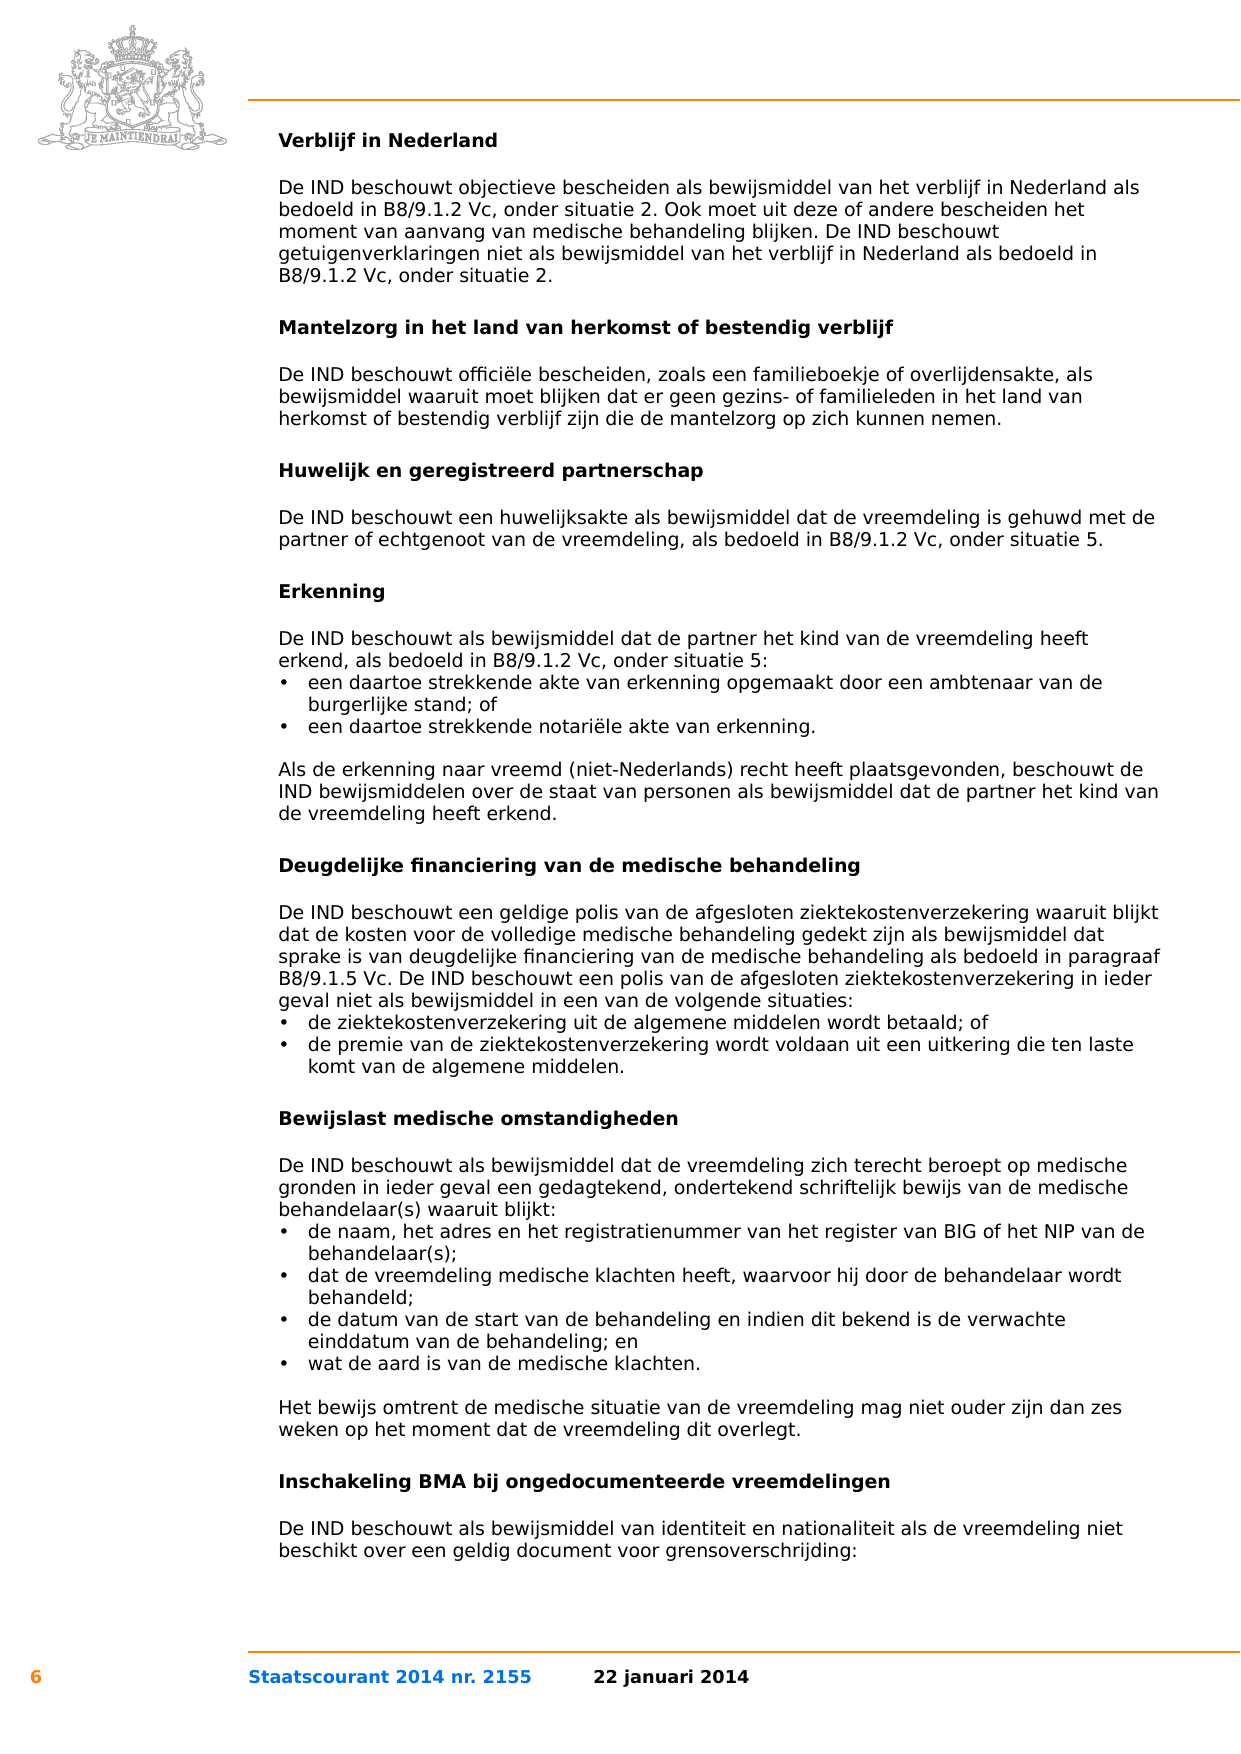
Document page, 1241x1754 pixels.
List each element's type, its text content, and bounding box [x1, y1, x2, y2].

picture [38, 25, 227, 150]
subtitle Bewijslast medische omstandigheden [278, 1108, 1163, 1130]
subtitle Deugdelijke financiering van de medische behandeling [278, 855, 1163, 877]
text • een daartoe strekkende akte van erkenning opgemaakt door een ambtenaar van de burgerlijke stand; of [278, 672, 1163, 716]
text • een daartoe strekkende notariële akte van erkenning. [278, 716, 1163, 737]
text De IND beschouwt als bewijsmiddel van identiteit en nationaliteit als de vreemdeling niet beschikt over een geldig document voor grensoverschrijding: [278, 1518, 1163, 1562]
text • de ziektekostenverzekering uit de algemene middelen wordt betaald; of [278, 1012, 1163, 1034]
subtitle Mantelzorg in het land van herkomst of bestendig verblijf [278, 317, 1163, 339]
subtitle Verblijf in Nederland [278, 130, 1163, 152]
text Het bewijs omtrent de medische situatie van de vreemdeling mag niet ouder zijn dan zes weken op het moment dat de vreemdeling dit overlegt. [278, 1397, 1163, 1441]
subtitle Erkenning [278, 581, 1163, 603]
text De IND beschouwt als bewijsmiddel dat de vreemdeling zich terecht beroept op medische gronden in ieder geval een gedagtekend, ondertekend schriftelijk bewijs van de medische behandelaar(s) waaruit blijkt: [278, 1155, 1163, 1221]
text • de premie van de ziektekostenverzekering wordt voldaan uit een uitkering die ten laste komt van de algemene middelen. [278, 1034, 1163, 1078]
subtitle Inschakeling BMA bij ongedocumenteerde vreemdelingen [278, 1471, 1163, 1493]
text De IND beschouwt objectieve bescheiden als bewijsmiddel van het verblijf in Nederland als bedoeld in B8/9.1.2 Vc, onder situatie 2. Ook moet uit deze of andere bescheiden het moment van aanvang van medische behandeling blijken. De IND beschouwt getuigenverklaringen niet als bewijsmiddel van het verblijf in Nederland als bedoeld in B8/9.1.2 Vc, onder situatie 2. [278, 177, 1163, 287]
subtitle Huwelijk en geregistreerd partnerschap [278, 460, 1163, 482]
text De IND beschouwt een geldige polis van de afgesloten ziektekostenverzekering waaruit blijkt dat de kosten voor de volledige medische behandeling gedekt zijn als bewijsmiddel dat sprake is van deugdelijke financiering van de medische behandeling als bedoeld in paragraaf B8/9.1.5 Vc. De IND beschouwt een polis van de afgesloten ziektekostenverzekering in ieder geval niet als bewijsmiddel in een van de volgende situaties: [278, 902, 1163, 1012]
text De IND beschouwt officiële bescheiden, zoals een familieboekje of overlijdensakte, als bewijsmiddel waaruit moet blijken dat er geen gezins- of familieleden in het land van herkomst of bestendig verblijf zijn die de mantelzorg op zich kunnen nemen. [278, 364, 1163, 430]
text • wat de aard is van de medische klachten. [278, 1353, 1163, 1375]
text • dat de vreemdeling medische klachten heeft, waarvoor hij door de behandelaar wordt behandeld; [278, 1265, 1163, 1309]
text De IND beschouwt als bewijsmiddel dat de partner het kind van de vreemdeling heeft erkend, als bedoeld in B8/9.1.2 Vc, onder situatie 5: [278, 628, 1163, 672]
text Als de erkenning naar vreemd (niet-Nederlands) recht heeft plaatsgevonden, beschouwt de IND bewijsmiddelen over de staat van personen als bewijsmiddel dat de partner het kind van de vreemdeling heeft erkend. [278, 759, 1163, 825]
text • de naam, het adres en het registratienummer van het register van BIG of het NIP van de behandelaar(s); [278, 1221, 1163, 1265]
text • de datum van de start van de behandeling en indien dit bekend is de verwachte einddatum van de behandeling; en [278, 1309, 1163, 1353]
text De IND beschouwt een huwelijksakte als bewijsmiddel dat de vreemdeling is gehuwd met de partner of echtgenoot van de vreemdeling, als bedoeld in B8/9.1.2 Vc, onder situatie 5. [278, 507, 1163, 551]
